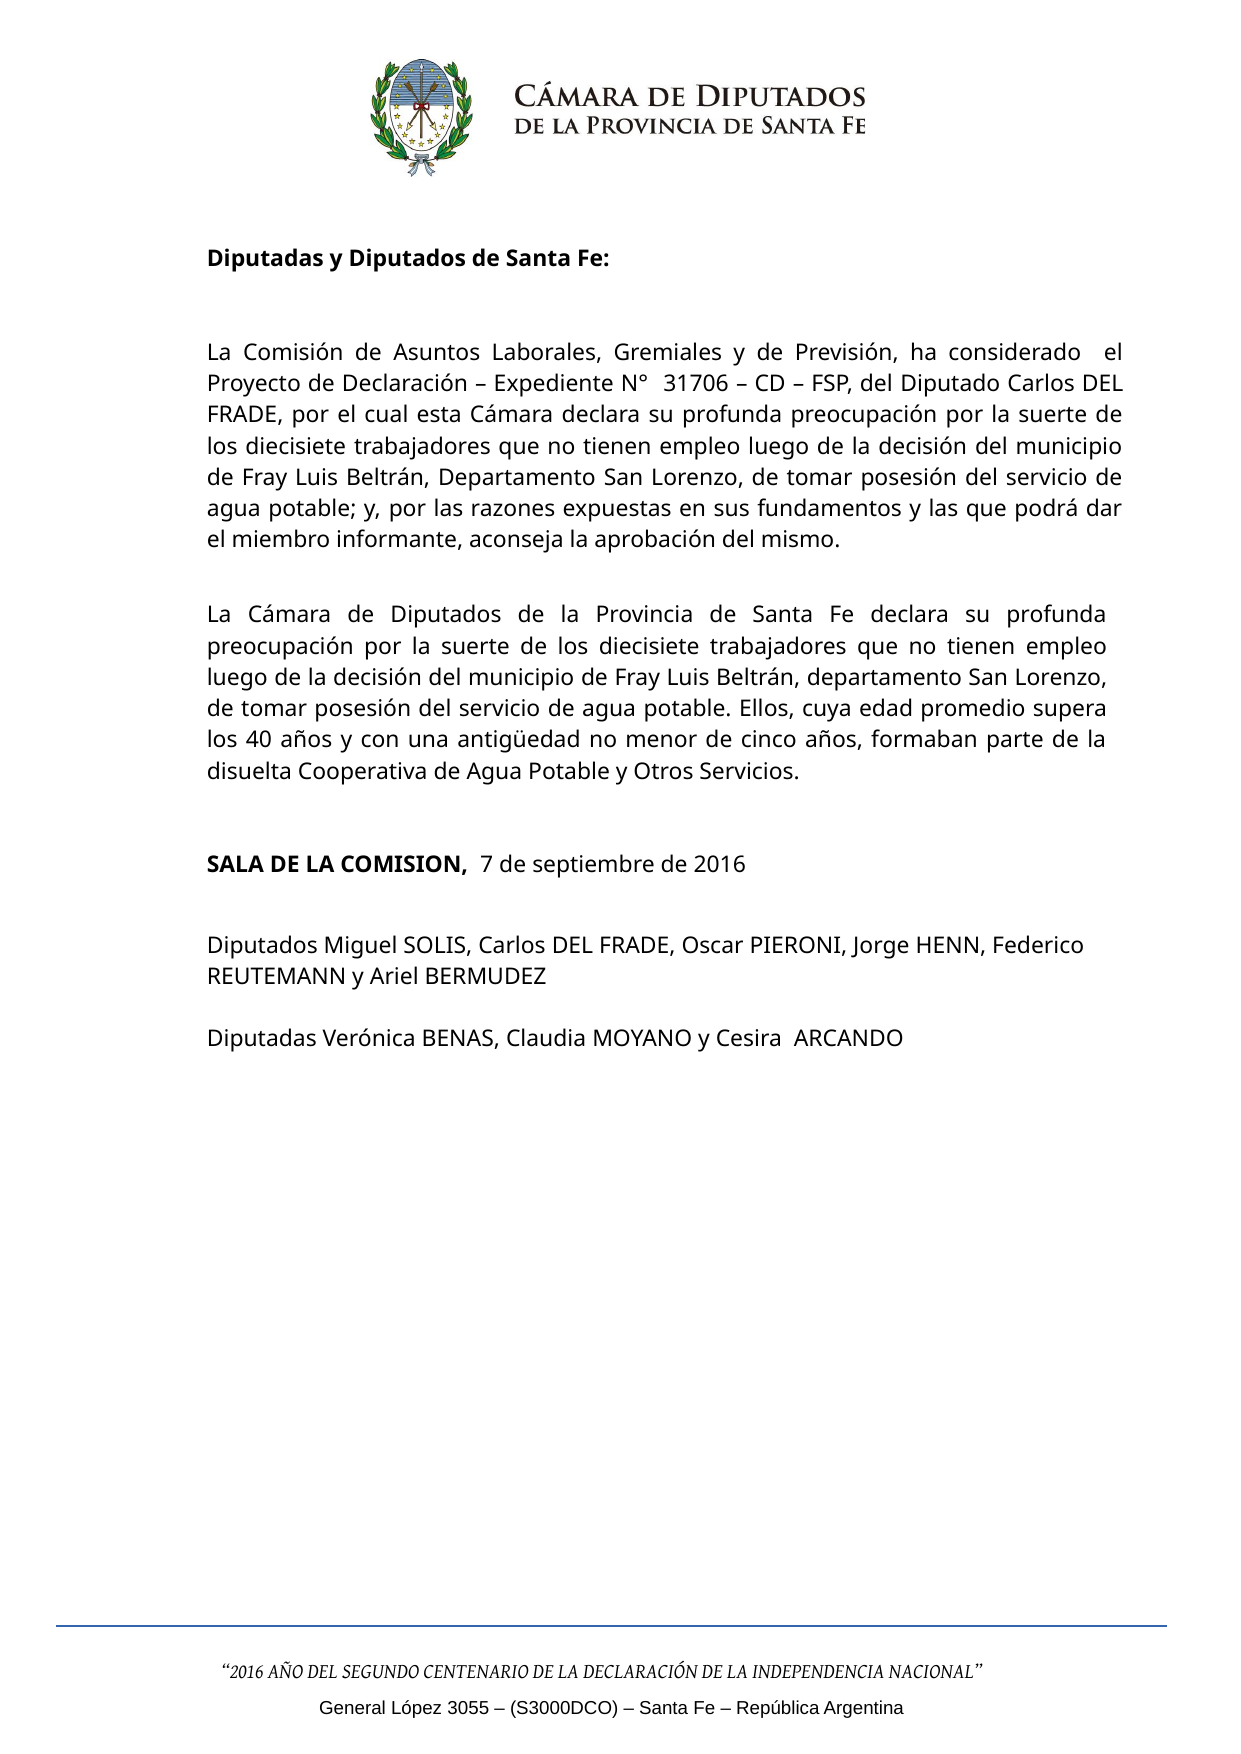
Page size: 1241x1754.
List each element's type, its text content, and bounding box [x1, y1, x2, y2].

picture [370, 59, 866, 181]
text SALA DE LA COMISION, 7 de septiembre de 2016 [207, 848, 1108, 880]
text Diputadas y Diputados de Santa Fe: [207, 242, 1108, 273]
text Diputados Miguel SOLIS, Carlos DEL FRADE, Oscar PIERONI, Jorge HENN, Federico REUTEMANN y Ariel BERMUDEZ [207, 929, 1108, 991]
text La Comisión de Asuntos Laborales, Gremiales y de Previsión, ha considerado el Proyecto de Declaración – Expediente N° 31706 – CD – FSP, del Diputado Carlos DEL FRADE, por el cual esta Cámara declara su profunda preocupación por la suerte de los diecisiete trabajadores que no tienen empleo luego de la decisión del municipio de Fray Luis Beltrán, Departamento San Lorenzo, de tomar posesión del servicio de agua potable; y, por las razones expuestas en sus fundamentos y las que podrá dar el miembro informante, aconseja la aprobación del mismo. [207, 336, 1124, 555]
text La Cámara de Diputados de la Provincia de Santa Fe declara su profunda preocupación por la suerte de los diecisiete trabajadores que no tienen empleo luego de la decisión del municipio de Fray Luis Beltrán, departamento San Lorenzo, de tomar posesión del servicio de agua potable. Ellos, cuya edad promedio supera los 40 años y con una antigüedad no menor de cinco años, formaban parte de la disuelta Cooperativa de Agua Potable y Otros Servicios. [207, 598, 1108, 786]
text Diputadas Verónica BENAS, Claudia MOYANO y Cesira ARCANDO [207, 1022, 1108, 1054]
